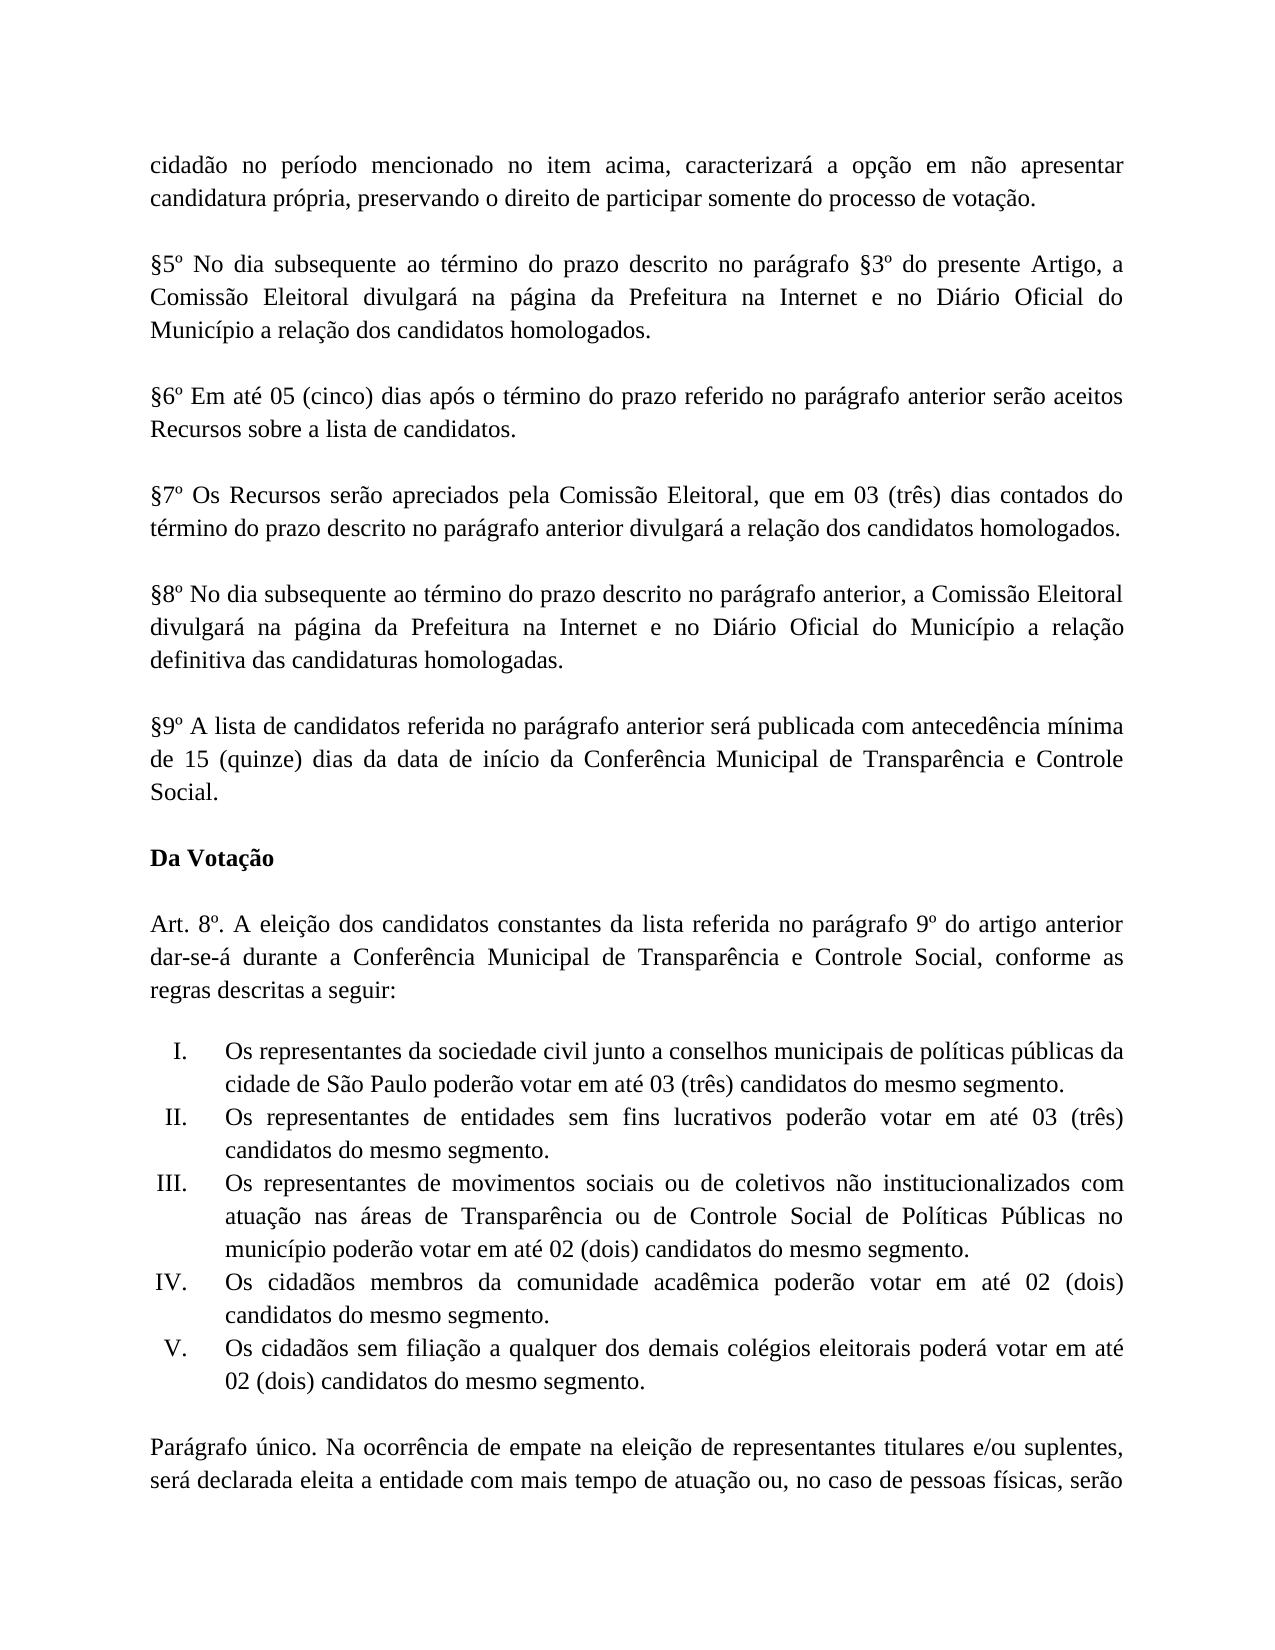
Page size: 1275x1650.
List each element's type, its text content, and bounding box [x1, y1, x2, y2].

text cidadão no período mencionado no item acima, caracterizará a opção em não apresentar candidatura própria, preservando o direito de participar somente do processo de votação. [150, 150, 1125, 212]
text Da Votação [150, 843, 1125, 872]
text Art. 8º. A eleição dos candidatos constantes da lista referida no parágrafo 9º do artigo anterior dar-se-á durante a Conferência Municipal de Transparência e Controle Social, conforme as regras descritas a seguir: [150, 909, 1125, 1004]
list Os representantes de entidades sem fins lucrativos poderão votar em até 03 (três) candidatos do mesmo segmento. [187, 1102, 1125, 1164]
list Os cidadãos membros da comunidade acadêmica poderão votar em até 02 (dois) candidatos do mesmo segmento. [187, 1267, 1125, 1329]
list Os representantes de movimentos sociais ou de coletivos não institucionalizados com atuação nas áreas de Transparência ou de Controle Social de Políticas Públicas no município poderão votar em até 02 (dois) candidatos do mesmo segmento. [187, 1168, 1125, 1263]
text §6º Em até 05 (cinco) dias após o término do prazo referido no parágrafo anterior serão aceitos Recursos sobre a lista de candidatos. [150, 381, 1125, 443]
list Os cidadãos sem filiação a qualquer dos demais colégios eleitorais poderá votar em até 02 (dois) candidatos do mesmo segmento. [187, 1333, 1125, 1395]
text §8º No dia subsequente ao término do prazo descrito no parágrafo anterior, a Comissão Eleitoral divulgará na página da Prefeitura na Internet e no Diário Oficial do Município a relação definitiva das candidaturas homologadas. [150, 579, 1125, 674]
list Os representantes da sociedade civil junto a conselhos municipais de políticas públicas da cidade de São Paulo poderão votar em até 03 (três) candidatos do mesmo segmento. [187, 1036, 1125, 1098]
text Parágrafo único. Na ocorrência de empate na eleição de representantes titulares e/ou suplentes, será declarada eleita a entidade com mais tempo de atuação ou, no caso de pessoas físicas, serão [150, 1432, 1125, 1494]
text §7º Os Recursos serão apreciados pela Comissão Eleitoral, que em 03 (três) dias contados do término do prazo descrito no parágrafo anterior divulgará a relação dos candidatos homologados. [150, 480, 1125, 542]
text §5º No dia subsequente ao término do prazo descrito no parágrafo §3º do presente Artigo, a Comissão Eleitoral divulgará na página da Prefeitura na Internet e no Diário Oficial do Município a relação dos candidatos homologados. [150, 249, 1125, 344]
text §9º A lista de candidatos referida no parágrafo anterior será publicada com antecedência mínima de 15 (quinze) dias da data de início da Conferência Municipal de Transparência e Controle Social. [150, 711, 1125, 806]
